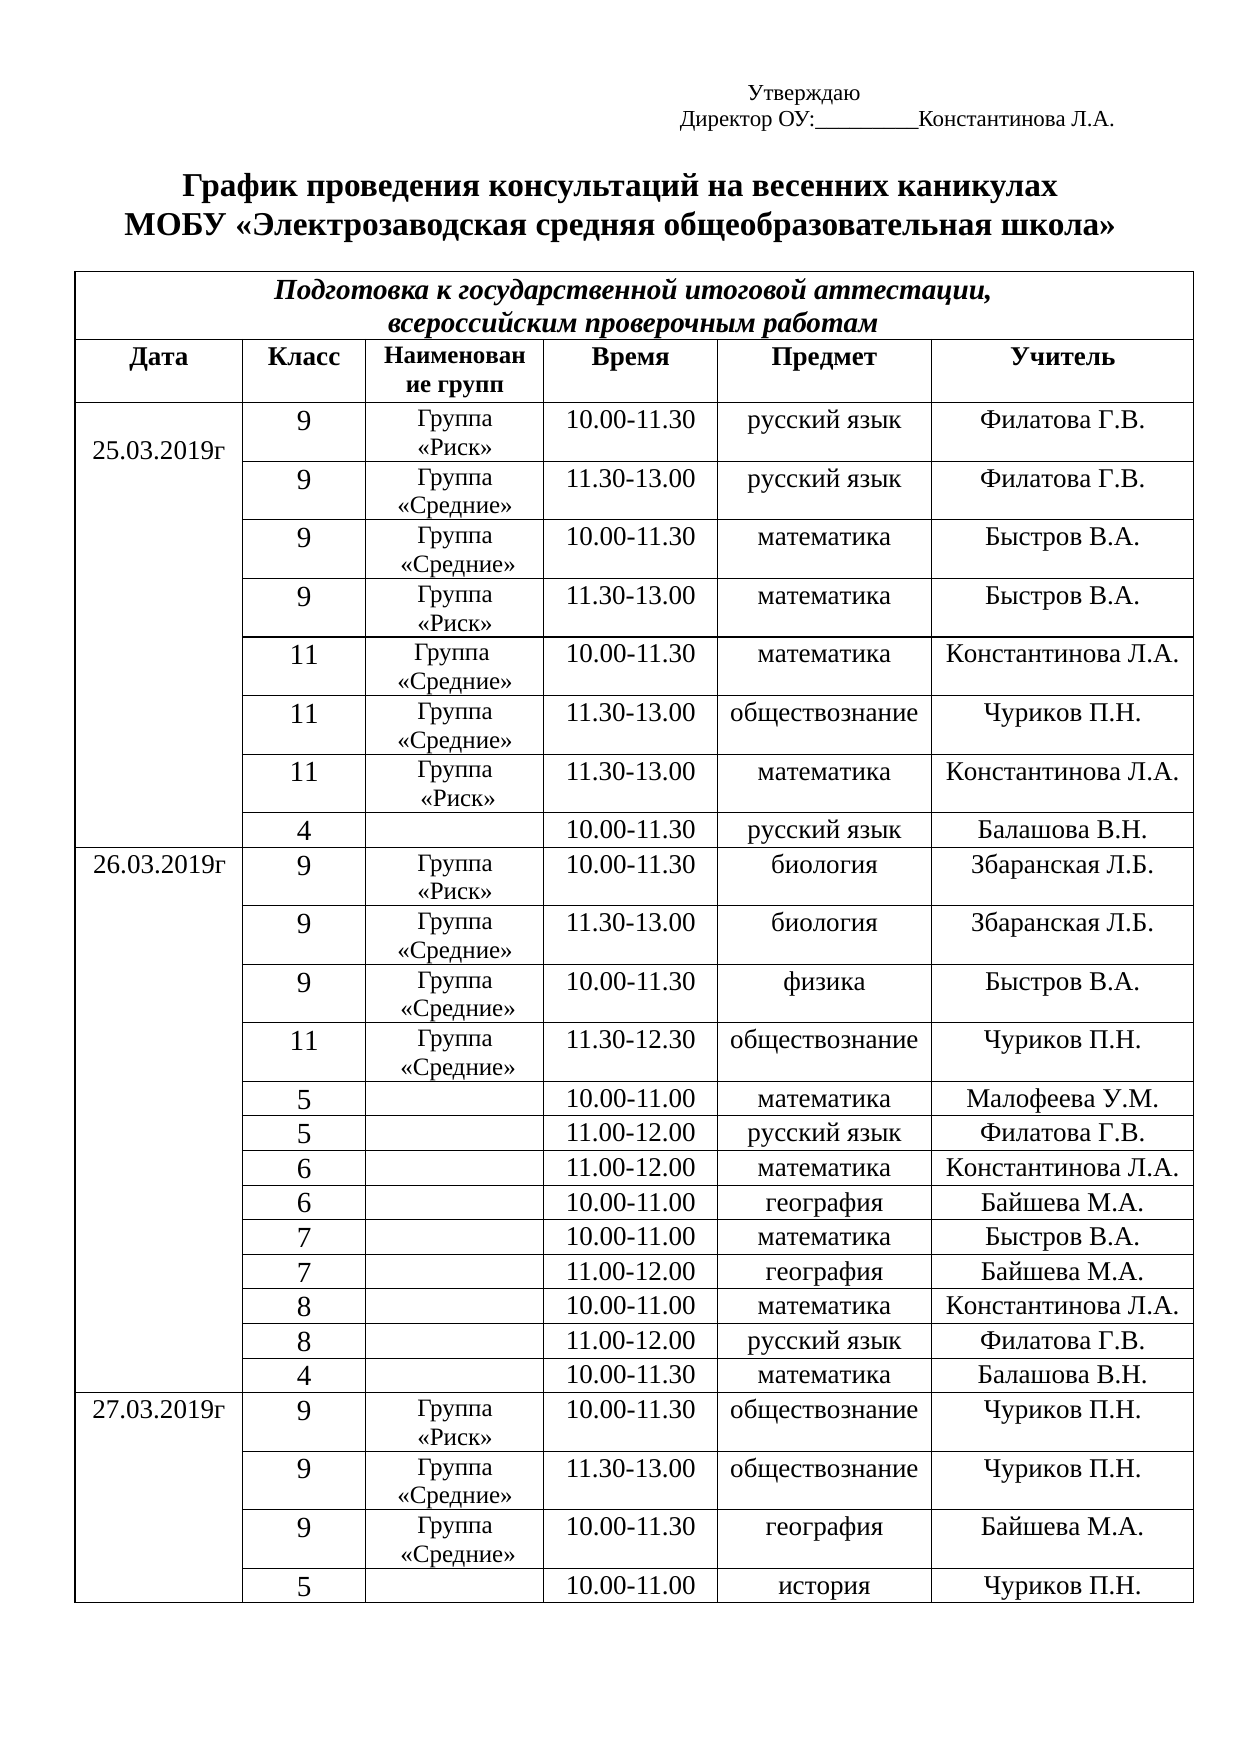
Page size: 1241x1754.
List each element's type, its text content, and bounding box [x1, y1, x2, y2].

table_cell математика [718, 1151, 931, 1184]
table_cell Быстров В.А. [932, 965, 1193, 1022]
table_cell Группа «Средние» [366, 520, 543, 578]
table_cell Группа «Риск» [366, 755, 543, 812]
table_cell 10.00-11.30 [544, 848, 717, 905]
text Директор ОУ:_________Константинова Л.А. [118, 106, 1184, 132]
table_cell математика [718, 1289, 931, 1323]
table_cell 9 [243, 520, 365, 578]
table_header Подготовка к государственной итоговой аттестации, всероссийским проверочным работам [76, 272, 1193, 339]
table_cell 9 [243, 579, 365, 636]
table_cell Дата [76, 340, 242, 402]
table_cell география [718, 1186, 931, 1219]
table_cell 11.30-13.00 [544, 755, 717, 812]
table_cell биология [718, 848, 931, 905]
table_cell Время [544, 340, 717, 402]
table_cell 5 [243, 1116, 365, 1150]
table_cell [366, 1289, 543, 1323]
table_cell обществознание [718, 1452, 931, 1509]
table_cell 7 [243, 1220, 365, 1254]
table_cell [366, 1220, 543, 1254]
table_cell русский язык [718, 462, 931, 519]
table_cell история [718, 1569, 931, 1602]
table_cell Филатова Г.В. [932, 403, 1193, 461]
table_cell Предмет [718, 340, 931, 402]
table_cell Группа «Средние» [366, 1023, 543, 1081]
table_cell 10.00-11.00 [544, 1186, 717, 1219]
table_cell Группа «Риск» [366, 848, 543, 905]
table_cell Чуриков П.Н. [932, 1023, 1193, 1081]
table_cell [366, 1255, 543, 1288]
table_cell 11.30-13.00 [544, 696, 717, 753]
table_cell Константинова Л.А. [932, 755, 1193, 812]
table_cell Быстров В.А. [932, 520, 1193, 578]
table_cell Группа «Средние» [366, 462, 543, 519]
table_cell 10.00-11.30 [544, 403, 717, 461]
table_cell география [718, 1255, 931, 1288]
table_cell Чуриков П.Н. [932, 1393, 1193, 1451]
table_cell 10.00-11.30 [544, 1393, 717, 1451]
table_cell 9 [243, 1510, 365, 1568]
table_cell Байшева М.А. [932, 1186, 1193, 1219]
table_cell 11.00-12.00 [544, 1255, 717, 1288]
table_cell 4 [243, 1359, 365, 1392]
table_cell 4 [243, 813, 365, 847]
table_cell 11 [243, 1023, 365, 1081]
table_cell [366, 1324, 543, 1357]
table_cell 5 [243, 1082, 365, 1115]
table_cell русский язык [718, 403, 931, 461]
table_cell Филатова Г.В. [932, 1324, 1193, 1357]
table_cell математика [718, 755, 931, 812]
table_cell 10.00-11.30 [544, 638, 717, 695]
table_cell математика [718, 579, 931, 636]
table_cell 9 [243, 1393, 365, 1451]
table_cell русский язык [718, 1324, 931, 1357]
table_cell 8 [243, 1289, 365, 1323]
table_cell 10.00-11.00 [544, 1220, 717, 1254]
table_cell [366, 1569, 543, 1602]
table_cell 11 [243, 638, 365, 695]
table_cell биология [718, 906, 931, 964]
table_cell Наименование групп [366, 340, 543, 402]
table_cell Быстров В.А. [932, 579, 1193, 636]
table_cell 11.00-12.00 [544, 1324, 717, 1357]
table_cell Малофеева У.М. [932, 1082, 1193, 1115]
table_cell 11.30-13.00 [544, 906, 717, 964]
table_cell 11.30-13.00 [544, 462, 717, 519]
table_cell Группа «Средние» [366, 638, 543, 695]
table_cell 9 [243, 403, 365, 461]
table_cell Группа «Риск» [366, 403, 543, 461]
table_cell математика [718, 1220, 931, 1254]
table_cell [366, 1359, 543, 1392]
table_cell Збаранская Л.Б. [932, 906, 1193, 964]
table_cell Класс [243, 340, 365, 402]
table_cell Филатова Г.В. [932, 1116, 1193, 1150]
table_cell 10.00-11.30 [544, 813, 717, 847]
table_cell Быстров В.А. [932, 1220, 1193, 1254]
table_cell Балашова В.Н. [932, 1359, 1193, 1392]
table_cell 10.00-11.00 [544, 1082, 717, 1115]
table_cell Группа «Средние» [366, 906, 543, 964]
table_cell физика [718, 965, 931, 1022]
table_cell Константинова Л.А. [932, 638, 1193, 695]
table_cell [366, 1151, 543, 1184]
table_cell 11.00-12.00 [544, 1116, 717, 1150]
table_cell Збаранская Л.Б. [932, 848, 1193, 905]
table_cell 9 [243, 462, 365, 519]
table_cell 5 [243, 1569, 365, 1602]
table_cell [366, 1116, 543, 1150]
table_cell 11 [243, 755, 365, 812]
table_cell 26.03.2019г [76, 848, 242, 1392]
table_cell Группа «Риск» [366, 579, 543, 636]
table_cell Чуриков П.Н. [932, 696, 1193, 753]
table_cell 10.00-11.30 [544, 1510, 717, 1568]
table_cell Группа «Средние» [366, 1510, 543, 1568]
table_cell география [718, 1510, 931, 1568]
table_cell 6 [243, 1151, 365, 1184]
text График проведения консультаций на весенних каникулах [118, 165, 1122, 204]
table_cell 10.00-11.30 [544, 965, 717, 1022]
table_cell Группа «Средние» [366, 696, 543, 753]
table_cell Байшева М.А. [932, 1255, 1193, 1288]
table_cell 9 [243, 965, 365, 1022]
table_cell Филатова Г.В. [932, 462, 1193, 519]
table_cell математика [718, 520, 931, 578]
table_cell 11.30-12.30 [544, 1023, 717, 1081]
table_cell математика [718, 638, 931, 695]
table_cell 11.30-13.00 [544, 1452, 717, 1509]
table_cell 9 [243, 1452, 365, 1509]
table_cell Байшева М.А. [932, 1510, 1193, 1568]
table_cell обществознание [718, 1023, 931, 1081]
table_cell 27.03.2019г [76, 1393, 242, 1602]
table_cell Константинова Л.А. [932, 1151, 1193, 1184]
table_cell обществознание [718, 696, 931, 753]
table_cell 25.03.2019г [76, 403, 242, 812]
table_cell [76, 812, 242, 847]
table_cell Группа «Средние» [366, 1452, 543, 1509]
table_cell русский язык [718, 813, 931, 847]
table_cell математика [718, 1359, 931, 1392]
table_cell обществознание [718, 1393, 931, 1451]
table_cell Учитель [932, 340, 1193, 402]
table_cell 9 [243, 906, 365, 964]
table_cell 8 [243, 1324, 365, 1357]
table_cell Группа «Средние» [366, 965, 543, 1022]
table_cell 10.00-11.30 [544, 1359, 717, 1392]
table_cell 11.00-12.00 [544, 1151, 717, 1184]
table_cell 10.00-11.00 [544, 1569, 717, 1602]
table_cell 7 [243, 1255, 365, 1288]
table_cell 6 [243, 1186, 365, 1219]
table_cell Балашова В.Н. [932, 813, 1193, 847]
table_cell [366, 1186, 543, 1219]
table_cell Группа «Риск» [366, 1393, 543, 1451]
table_cell Чуриков П.Н. [932, 1569, 1193, 1602]
table_cell 10.00-11.00 [544, 1289, 717, 1323]
table_cell 9 [243, 848, 365, 905]
table_cell 11.30-13.00 [544, 579, 717, 636]
table_cell математика [718, 1082, 931, 1115]
table_cell 10.00-11.30 [544, 520, 717, 578]
table_cell русский язык [718, 1116, 931, 1150]
text Утверждаю [118, 79, 1122, 106]
text МОБУ «Электрозаводская средняя общеобразовательная школа» [118, 204, 1122, 242]
table_cell Чуриков П.Н. [932, 1452, 1193, 1509]
table_cell [366, 813, 543, 847]
table_cell Константинова Л.А. [932, 1289, 1193, 1323]
table_cell [366, 1082, 543, 1115]
table_cell 11 [243, 696, 365, 753]
